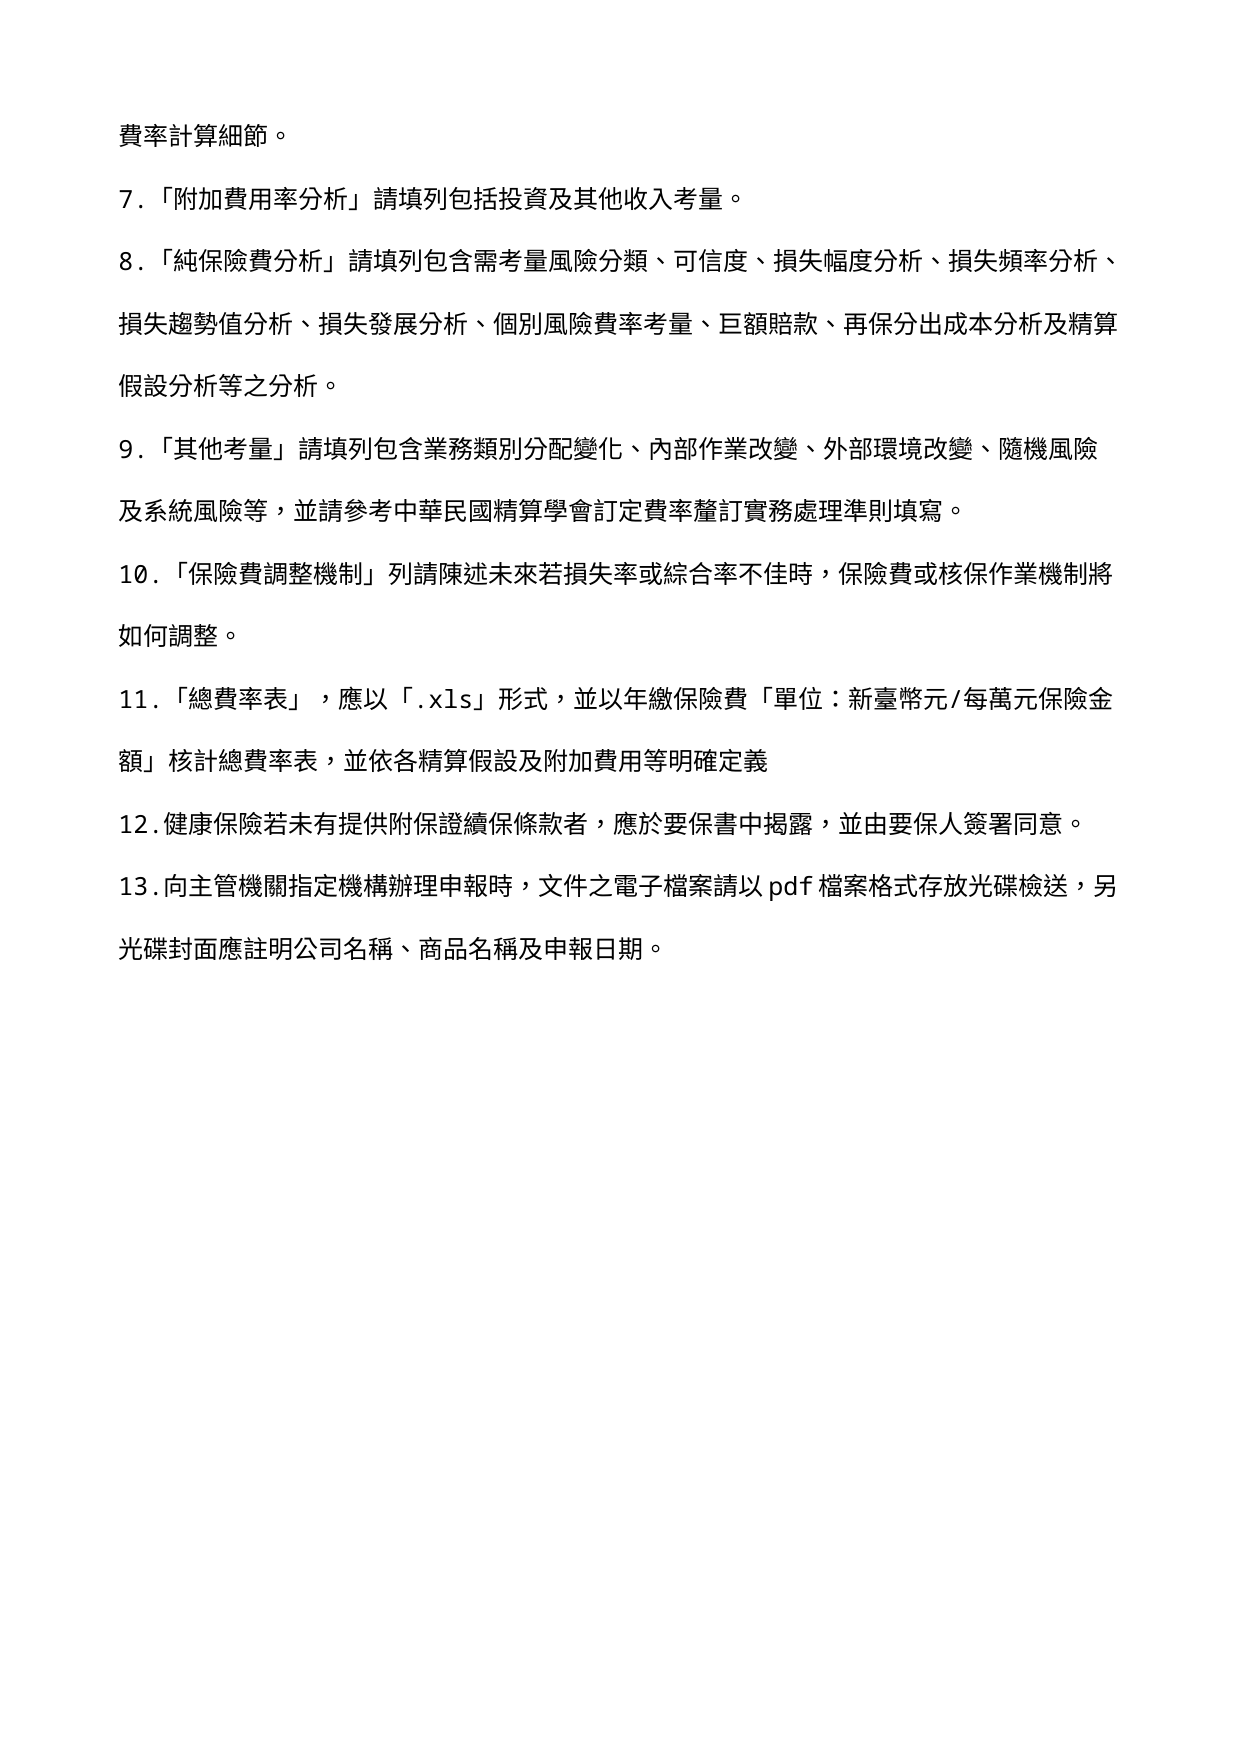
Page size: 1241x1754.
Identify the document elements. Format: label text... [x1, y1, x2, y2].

text 7.「附加費用率分析」請填列包括投資及其他收入考量。 [118, 156, 1122, 218]
text 12.健康保險若未有提供附保證續保條款者，應於要保書中揭露，並由要保人簽署同意。 [118, 781, 1122, 843]
text 11.「總費率表」，應以「.xls」形式，並以年繳保險費「單位：新臺幣元/每萬元保險金額」核計總費率表，並依各精算假設及附加費用等明確定義 [118, 656, 1122, 781]
text 費率計算細節。 [118, 93, 1122, 156]
text 13.向主管機關指定機構辦理申報時，文件之電子檔案請以pdf檔案格式存放光碟檢送，另光碟封面應註明公司名稱、商品名稱及申報日期。 [118, 843, 1122, 968]
text 8.「純保險費分析」請填列包含需考量風險分類、可信度、損失幅度分析、損失頻率分析、損失趨勢值分析、損失發展分析、個別風險費率考量、巨額賠款、再保分出成本分析及精算假設分析等之分析。 [118, 218, 1122, 406]
text 10.「保險費調整機制」列請陳述未來若損失率或綜合率不佳時，保險費或核保作業機制將如何調整。 [118, 531, 1122, 656]
text 9.「其他考量」請填列包含業務類別分配變化、內部作業改變、外部環境改變、隨機風險及系統風險等，並請參考中華民國精算學會訂定費率釐訂實務處理準則填寫。 [118, 406, 1122, 531]
